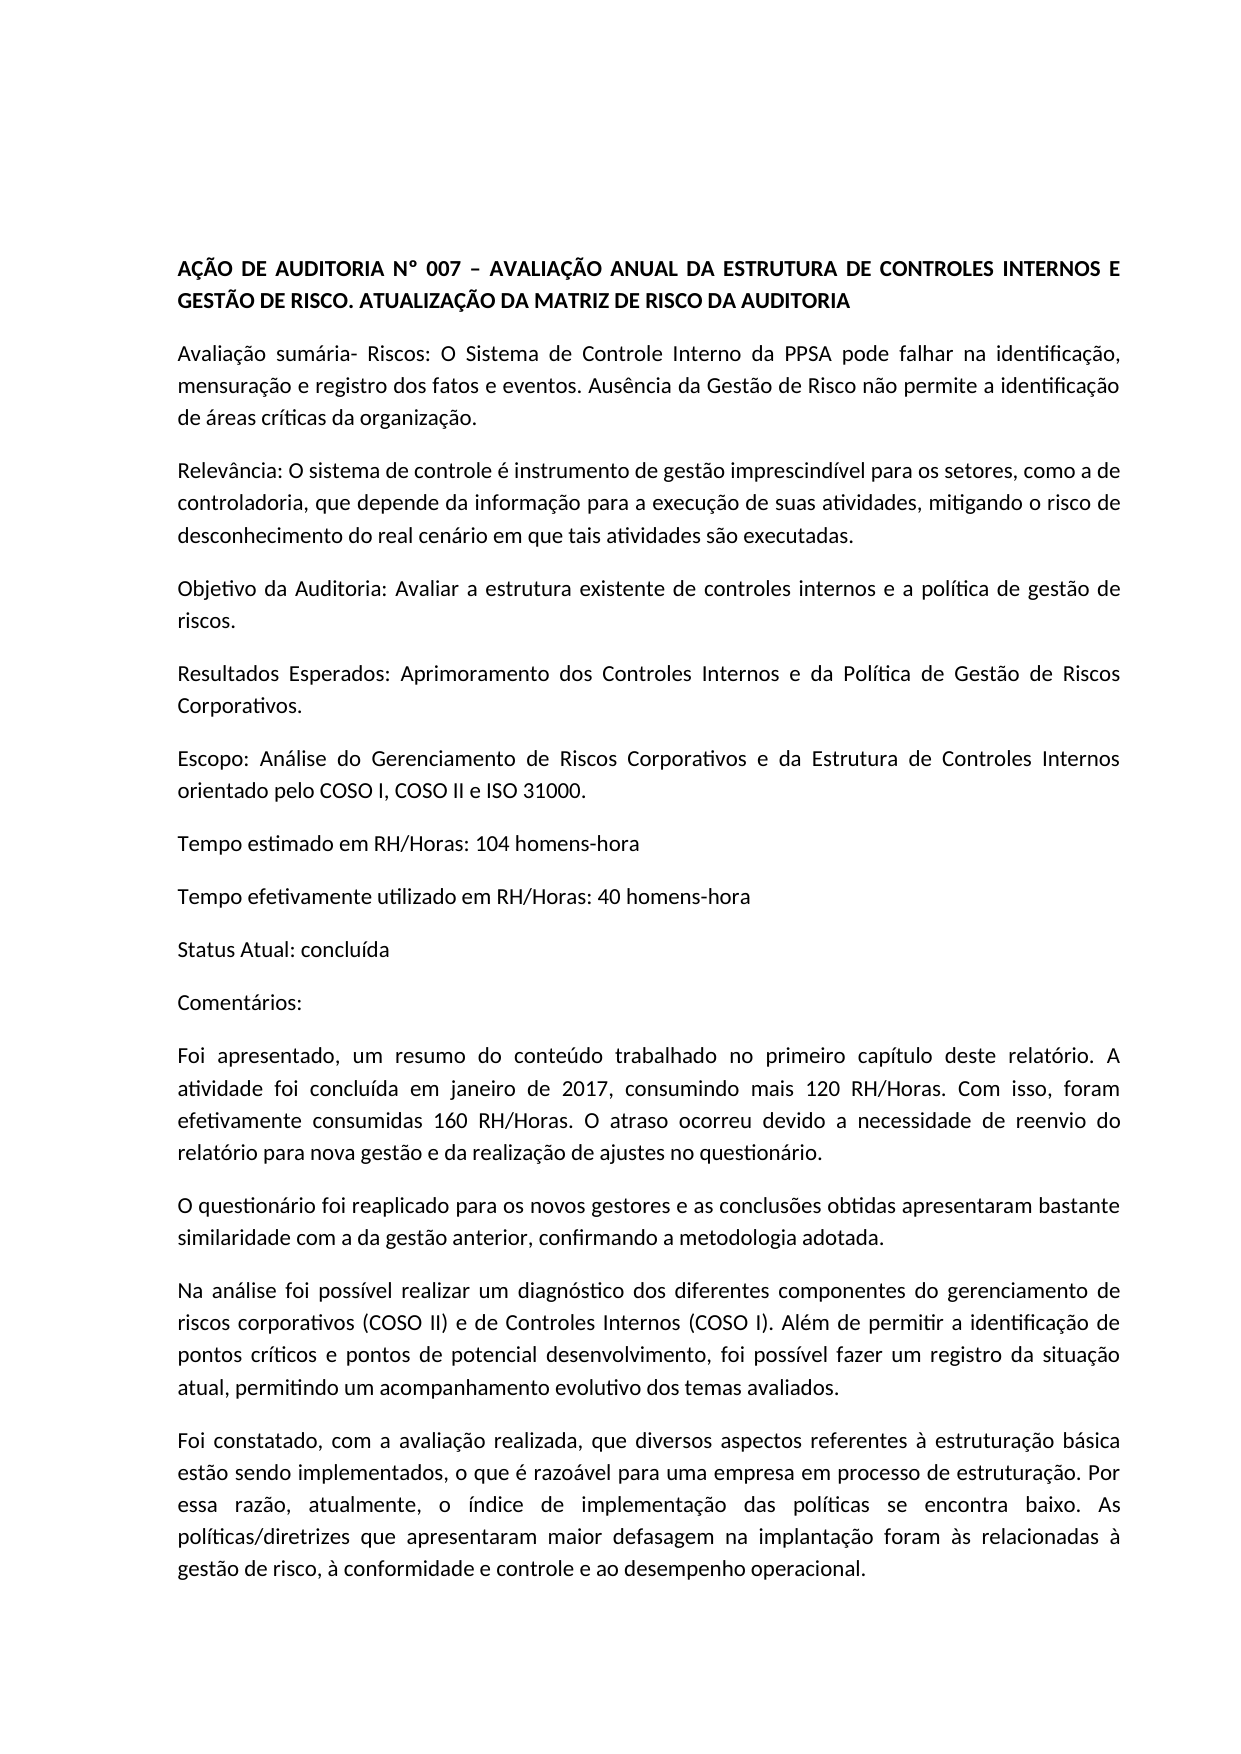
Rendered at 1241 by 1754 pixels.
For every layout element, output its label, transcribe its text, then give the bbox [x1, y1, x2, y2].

text Resultados Esperados: Aprimoramento dos Controles Internos e da Política de Gestão de Riscos Corporativos. [177, 659, 1122, 719]
text Tempo efetivamente utilizado em RH/Horas: 40 homens-hora [177, 882, 1122, 910]
text Status Atual: concluída [177, 935, 1122, 963]
text Tempo estimado em RH/Horas: 104 homens-hora [177, 829, 1122, 857]
text Na análise foi possível realizar um diagnóstico dos diferentes componentes do gerenciamento de riscos corporativos (COSO II) e de Controles Internos (COSO I). Além de permitir a identificação de pontos críticos e pontos de potencial desenvolvimento, foi possível fazer um registro da situação atual, permitindo um acompanhamento evolutivo dos temas avaliados. [177, 1276, 1122, 1401]
text Escopo: Análise do Gerenciamento de Riscos Corporativos e da Estrutura de Controles Internos orientado pelo COSO I, COSO II e ISO 31000. [177, 744, 1122, 804]
text Foi constatado, com a avaliação realizada, que diversos aspectos referentes à estruturação básica estão sendo implementados, o que é razoável para uma empresa em processo de estruturação. Por essa razão, atualmente, o índice de implementação das políticas se encontra baixo. As políticas/diretrizes que apresentaram maior defasagem na implantação foram às relacionadas à gestão de risco, à conformidade e controle e ao desempenho operacional. [177, 1426, 1122, 1583]
text Relevância: O sistema de controle é instrumento de gestão imprescindível para os setores, como a de controladoria, que depende da informação para a execução de suas atividades, mitigando o risco de desconhecimento do real cenário em que tais atividades são executadas. [177, 456, 1122, 549]
text Foi apresentado, um resumo do conteúdo trabalhado no primeiro capítulo deste relatório. A atividade foi concluída em janeiro de 2017, consumindo mais 120 RH/Horas. Com isso, foram efetivamente consumidas 160 RH/Horas. O atraso ocorreu devido a necessidade de reenvio do relatório para nova gestão e da realização de ajustes no questionário. [177, 1041, 1122, 1166]
text Avaliação sumária- Riscos: O Sistema de Controle Interno da PPSA pode falhar na identificação, mensuração e registro dos fatos e eventos. Ausência da Gestão de Risco não permite a identificação de áreas críticas da organização. [177, 339, 1122, 431]
text O questionário foi reaplicado para os novos gestores e as conclusões obtidas apresentaram bastante similaridade com a da gestão anterior, confirmando a metodologia adotada. [177, 1191, 1122, 1251]
text AÇÃO DE AUDITORIA Nº 007 – AVALIAÇÃO ANUAL DA ESTRUTURA DE CONTROLES INTERNOS E GESTÃO DE RISCO. ATUALIZAÇÃO DA MATRIZ DE RISCO DA AUDITORIA [177, 254, 1122, 314]
text Objetivo da Auditoria: Avaliar a estrutura existente de controles internos e a política de gestão de riscos. [177, 574, 1122, 634]
text Comentários: [177, 988, 1122, 1016]
